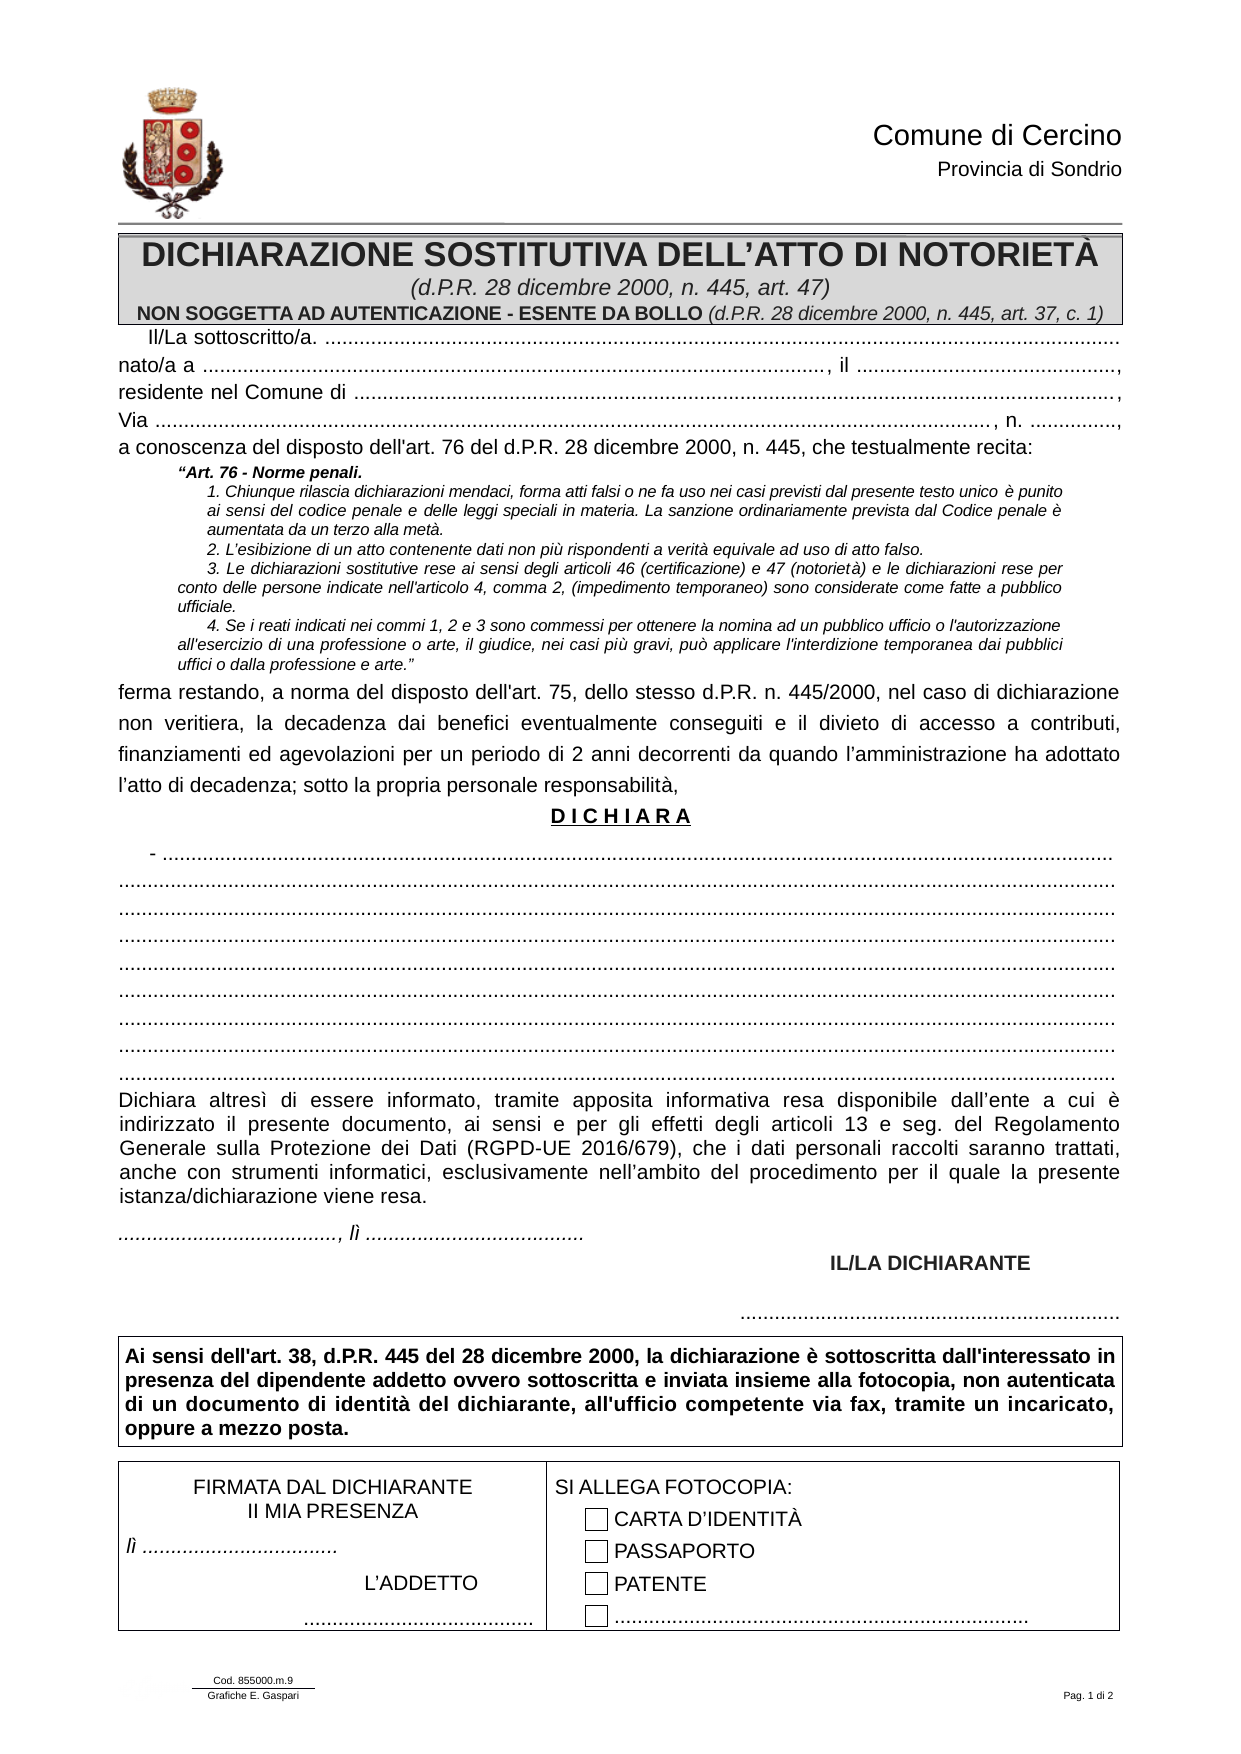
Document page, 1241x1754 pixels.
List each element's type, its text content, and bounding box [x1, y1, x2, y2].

text ............................................................................................................................................................................. [118, 923, 1122, 947]
text ............................................................................................................................................................................. [118, 978, 1122, 1002]
text - ..................................................................................................................................................................... [149, 841, 1122, 865]
table_header FIRMATA DAL DICHIARANTE II MIA PRESENZA lì .................................. L’ADDETTO ........................................ [119, 1462, 546, 1630]
text 4. Se i reati indicati nei commi 1, 2 e 3 sono commessi per ottenere la nomina ad un pubblico ufficio o l'autorizzazione all'esercizio di una professione o arte, il giudice, nei casi più gravi, può applicare l'interdizione temporanea dai pubblici uffici o dalla professione e arte.” [177, 616, 1063, 673]
text 3. Le dichiarazioni sostitutive rese ai sensi degli articoli 46 (certificazione) e 47 (notorietà) e le dichiarazioni rese per conto delle persone indicate nell'articolo 4, comma 2, (impedimento temporaneo) sono considerate come fatte a pubblico ufficiale. [177, 558, 1063, 616]
text ............................................................................................................................................................................. [118, 1061, 1122, 1085]
text Il/La sottoscritto/a. .......................................................................................................................................... nato/a a ............................................................................................................, il ............................................., residente nel Comune di ...................................................................................................................................., Via ................................................................................................................................................., n. ..............., a conoscenza del disposto dell'art. 76 del d.P.R. 28 dicembre 2000, n. 445, che testualmente recita: [118, 325, 1122, 459]
text Provincia di Sondrio [224, 157, 1122, 181]
table_header SI ALLEGA FOTOCOPIA: CARTA D’IDENTITÀ PASSAPORTO PATENTE ........................................................................ [547, 1462, 1119, 1630]
text .................................................................. [738, 1300, 1122, 1324]
text ............................................................................................................................................................................. [118, 1033, 1122, 1057]
text 2. L’esibizione di un atto contenente dati non più rispondenti a verità equivale ad uso di atto falso. [177, 539, 1063, 558]
text “Art. 76 - Norme penali. [177, 463, 1063, 482]
text ......................................, lì ...................................... [118, 1221, 1122, 1244]
text D I C H I A R A [119, 804, 1122, 828]
table_header Ai sensi dell'art. 38, d.P.R. 445 del 28 dicembre 2000, la dichiarazione è sottoscritta dall'interessato in presenza del dipendente addetto ovvero sottoscritta e inviata insieme alla fotocopia, non autenticata di un documento di identità del dichiarante, all'ufficio competente via fax, tramite un incaricato, oppure a mezzo posta. [119, 1337, 1122, 1446]
text 1. Chiunque rilascia dichiarazioni mendaci, forma atti falsi o ne fa uso nei casi previsti dal presente testo unico è punito ai sensi del codice penale e delle leggi speciali in materia. La sanzione ordinariamente prevista dal Codice penale è aumentata da un terzo alla metà. [207, 482, 1063, 539]
text IL/LA DICHIARANTE [738, 1251, 1122, 1275]
text ferma restando, a norma del disposto dell'art. 75, dello stesso d.P.R. n. 445/2000, nel caso di dichiarazione non veritiera, la decadenza dai benefici eventualmente conseguiti e il divieto di accesso a contributi, finanziamenti ed agevolazioni per un periodo di 2 anni decorrenti da quando l’amministrazione ha adottato l’atto di decadenza; sotto la propria personale responsabilità, [118, 680, 1122, 797]
text Dichiara altresì di essere informato, tramite apposita informativa resa disponibile dall’ente a cui è indirizzato il presente documento, ai sensi e per gli effetti degli articoli 13 e seg. del Regolamento Generale sulla Protezione dei Dati (RGPD-UE 2016/679), che i dati personali raccolti saranno trattati, anche con strumenti informatici, esclusivamente nell’ambito del procedimento per il quale la presente istanza/dichiarazione viene resa. [118, 1088, 1122, 1208]
picture [122, 87, 224, 219]
text ............................................................................................................................................................................. [118, 951, 1122, 975]
text ............................................................................................................................................................................. [118, 896, 1122, 920]
text ............................................................................................................................................................................. [118, 1006, 1122, 1030]
text ............................................................................................................................................................................. [118, 868, 1122, 892]
text Comune di Cercino [224, 118, 1122, 152]
table_header DICHIARAZIONE SOSTITUTIVA DELL’ATTO DI NOTORIETÀ (d.P.R. 28 dicembre 2000, n. 445, art. 47) NON SOGGETTA AD AUTENTICAZIONE - ESENTE DA BOLLO (d.P.R. 28 dicembre 2000, n. 445, art. 37, c. 1) [119, 238, 1122, 324]
